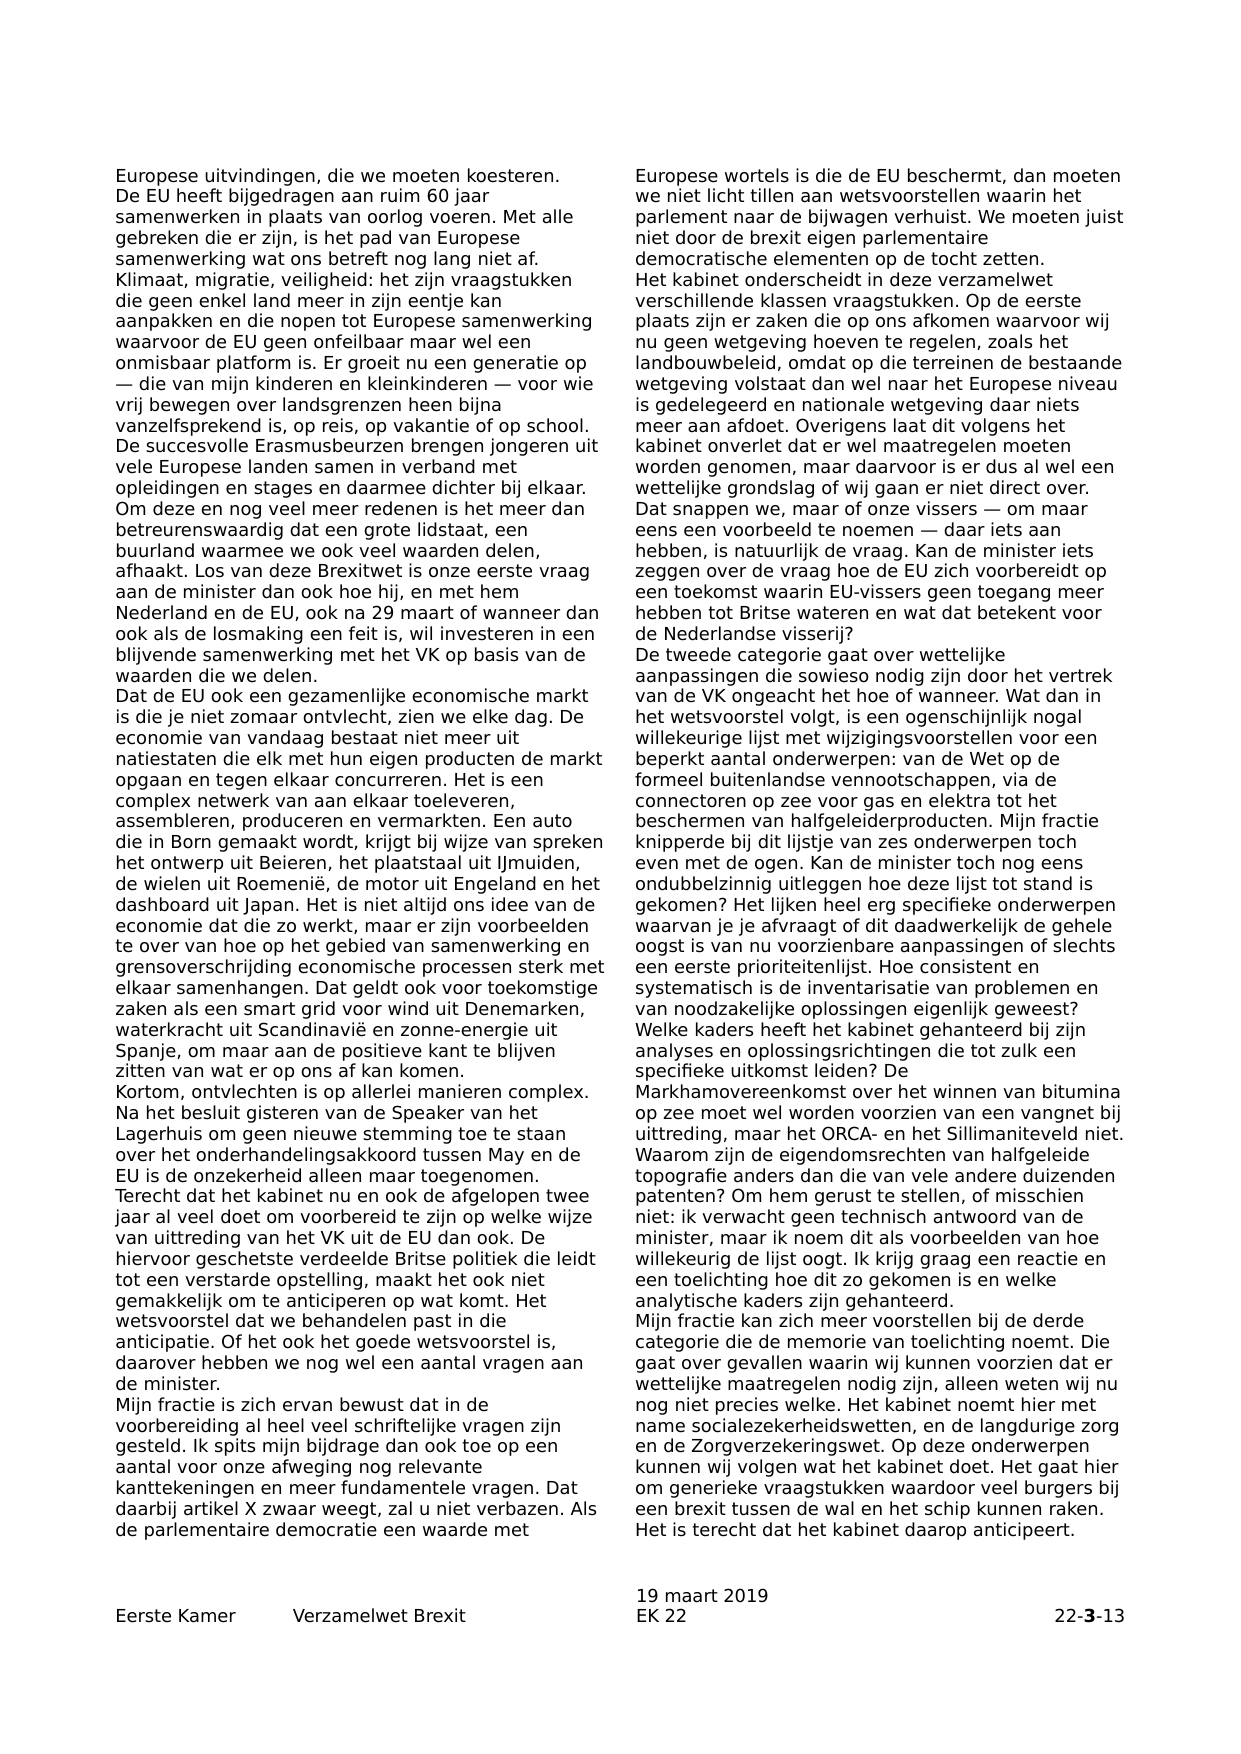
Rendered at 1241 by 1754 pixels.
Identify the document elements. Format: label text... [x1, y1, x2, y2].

text Europese wortels is die de EU beschermt, dan moeten we niet licht tillen aan wetsvoorstellen waarin het parlement naar de bijwagen verhuist. We moeten juist niet door de brexit eigen parlementaire democratische elementen op de tocht zetten. [635, 165, 1125, 269]
text De tweede categorie gaat over wettelijke aanpassingen die sowieso nodig zijn door het vertrek van de VK ongeacht het hoe of wanneer. Wat dan in het wetsvoorstel volgt, is een ogenschijnlijk nogal willekeurige lijst met wijzigingsvoorstellen voor een beperkt aantal onderwerpen: van de Wet op de formeel buitenlandse vennootschappen, via de connectoren op zee voor gas en elektra tot het beschermen van halfgeleiderproducten. Mijn fractie knipperde bij dit lijstje van zes onderwerpen toch even met de ogen. Kan de minister toch nog eens ondubbelzinnig uitleggen hoe deze lijst tot stand is gekomen? Het lijken heel erg specifieke onderwerpen waarvan je je afvraagt of dit daadwerkelijk de gehele oogst is van nu voorzienbare aanpassingen of slechts een eerste prioriteitenlijst. Hoe consistent en systematisch is de inventarisatie van problemen en van noodzakelijke oplossingen eigenlijk geweest? Welke kaders heeft het kabinet gehanteerd bij zijn analyses en oplossingsrichtingen die tot zulk een specifieke uitkomst leiden? De Markhamovereenkomst over het winnen van bitumina op zee moet wel worden voorzien van een vangnet bij uittreding, maar het ORCA- en het Sillimaniteveld niet. Waarom zijn de eigendomsrechten van halfgeleide topografie anders dan die van vele andere duizenden patenten? Om hem gerust te stellen, of misschien niet: ik verwacht geen technisch antwoord van de minister, maar ik noem dit als voorbeelden van hoe willekeurig de lijst oogt. Ik krijg graag een reactie en een toelichting hoe dit zo gekomen is en welke analytische kaders zijn gehanteerd. [635, 644, 1125, 1311]
text De EU heeft bijgedragen aan ruim 60 jaar samenwerken in plaats van oorlog voeren. Met alle gebreken die er zijn, is het pad van Europese samenwerking wat ons betreft nog lang niet af. Klimaat, migratie, veiligheid: het zijn vraagstukken die geen enkel land meer in zijn eentje kan aanpakken en die nopen tot Europese samenwerking waarvoor de EU geen onfeilbaar maar wel een onmisbaar platform is. Er groeit nu een generatie op — die van mijn kinderen en kleinkinderen — voor wie vrij bewegen over landsgrenzen heen bijna vanzelfsprekend is, op reis, op vakantie of op school. De succesvolle Erasmusbeurzen brengen jongeren uit vele Europese landen samen in verband met opleidingen en stages en daarmee dichter bij elkaar. Om deze en nog veel meer redenen is het meer dan betreurenswaardig dat een grote lidstaat, een buurland waarmee we ook veel waarden delen, afhaakt. Los van deze Brexitwet is onze eerste vraag aan de minister dan ook hoe hij, en met hem Nederland en de EU, ook na 29 maart of wanneer dan ook als de losmaking een feit is, wil investeren in een blijvende samenwerking met het VK op basis van de waarden die we delen. [115, 186, 605, 686]
text Mijn fractie is zich ervan bewust dat in de voorbereiding al heel veel schriftelijke vragen zijn gesteld. Ik spits mijn bijdrage dan ook toe op een aantal voor onze afweging nog relevante kanttekeningen en meer fundamentele vragen. Dat daarbij artikel X zwaar weegt, zal u niet verbazen. Als de parlementaire democratie een waarde met [115, 1394, 605, 1540]
text Het kabinet onderscheidt in deze verzamelwet verschillende klassen vraagstukken. Op de eerste plaats zijn er zaken die op ons afkomen waarvoor wij nu geen wetgeving hoeven te regelen, zoals het landbouwbeleid, omdat op die terreinen de bestaande wetgeving volstaat dan wel naar het Europese niveau is gedelegeerd en nationale wetgeving daar niets meer aan afdoet. Overigens laat dit volgens het kabinet onverlet dat er wel maatregelen moeten worden genomen, maar daarvoor is er dus al wel een wettelijke grondslag of wij gaan er niet direct over. Dat snappen we, maar of onze vissers — om maar eens een voorbeeld te noemen — daar iets aan hebben, is natuurlijk de vraag. Kan de minister iets zeggen over de vraag hoe de EU zich voorbereidt op een toekomst waarin EU-vissers geen toegang meer hebben tot Britse wateren en wat dat betekent voor de Nederlandse visserij? [635, 269, 1125, 644]
text Dat de EU ook een gezamenlijke economische markt is die je niet zomaar ontvlecht, zien we elke dag. De economie van vandaag bestaat niet meer uit natiestaten die elk met hun eigen producten de markt opgaan en tegen elkaar concurreren. Het is een complex netwerk van aan elkaar toeleveren, assembleren, produceren en vermarkten. Een auto die in Born gemaakt wordt, krijgt bij wijze van spreken het ontwerp uit Beieren, het plaatstaal uit IJmuiden, de wielen uit Roemenië, de motor uit Engeland en het dashboard uit Japan. Het is niet altijd ons idee van de economie dat die zo werkt, maar er zijn voorbeelden te over van hoe op het gebied van samenwerking en grensoverschrijding economische processen sterk met elkaar samenhangen. Dat geldt ook voor toekomstige zaken als een smart grid voor wind uit Denemarken, waterkracht uit Scandinavië en zonne-energie uit Spanje, om maar aan de positieve kant te blijven zitten van wat er op ons af kan komen. [115, 686, 605, 1082]
text Mijn fractie kan zich meer voorstellen bij de derde categorie die de memorie van toelichting noemt. Die gaat over gevallen waarin wij kunnen voorzien dat er wettelijke maatregelen nodig zijn, alleen weten wij nu nog niet precies welke. Het kabinet noemt hier met name socialezekerheidswetten, en de langdurige zorg en de Zorgverzekeringswet. Op deze onderwerpen kunnen wij volgen wat het kabinet doet. Het gaat hier om generieke vraagstukken waardoor veel burgers bij een brexit tussen de wal en het schip kunnen raken. Het is terecht dat het kabinet daarop anticipeert. [635, 1311, 1125, 1540]
text Europese uitvindingen, die we moeten koesteren. [115, 165, 605, 186]
text Kortom, ontvlechten is op allerlei manieren complex. Na het besluit gisteren van de Speaker van het Lagerhuis om geen nieuwe stemming toe te staan over het onderhandelingsakkoord tussen May en de EU is de onzekerheid alleen maar toegenomen. Terecht dat het kabinet nu en ook de afgelopen twee jaar al veel doet om voorbereid te zijn op welke wijze van uittreding van het VK uit de EU dan ook. De hiervoor geschetste verdeelde Britse politiek die leidt tot een verstarde opstelling, maakt het ook niet gemakkelijk om te anticiperen op wat komt. Het wetsvoorstel dat we behandelen past in die anticipatie. Of het ook het goede wetsvoorstel is, daarover hebben we nog wel een aantal vragen aan de minister. [115, 1082, 605, 1394]
